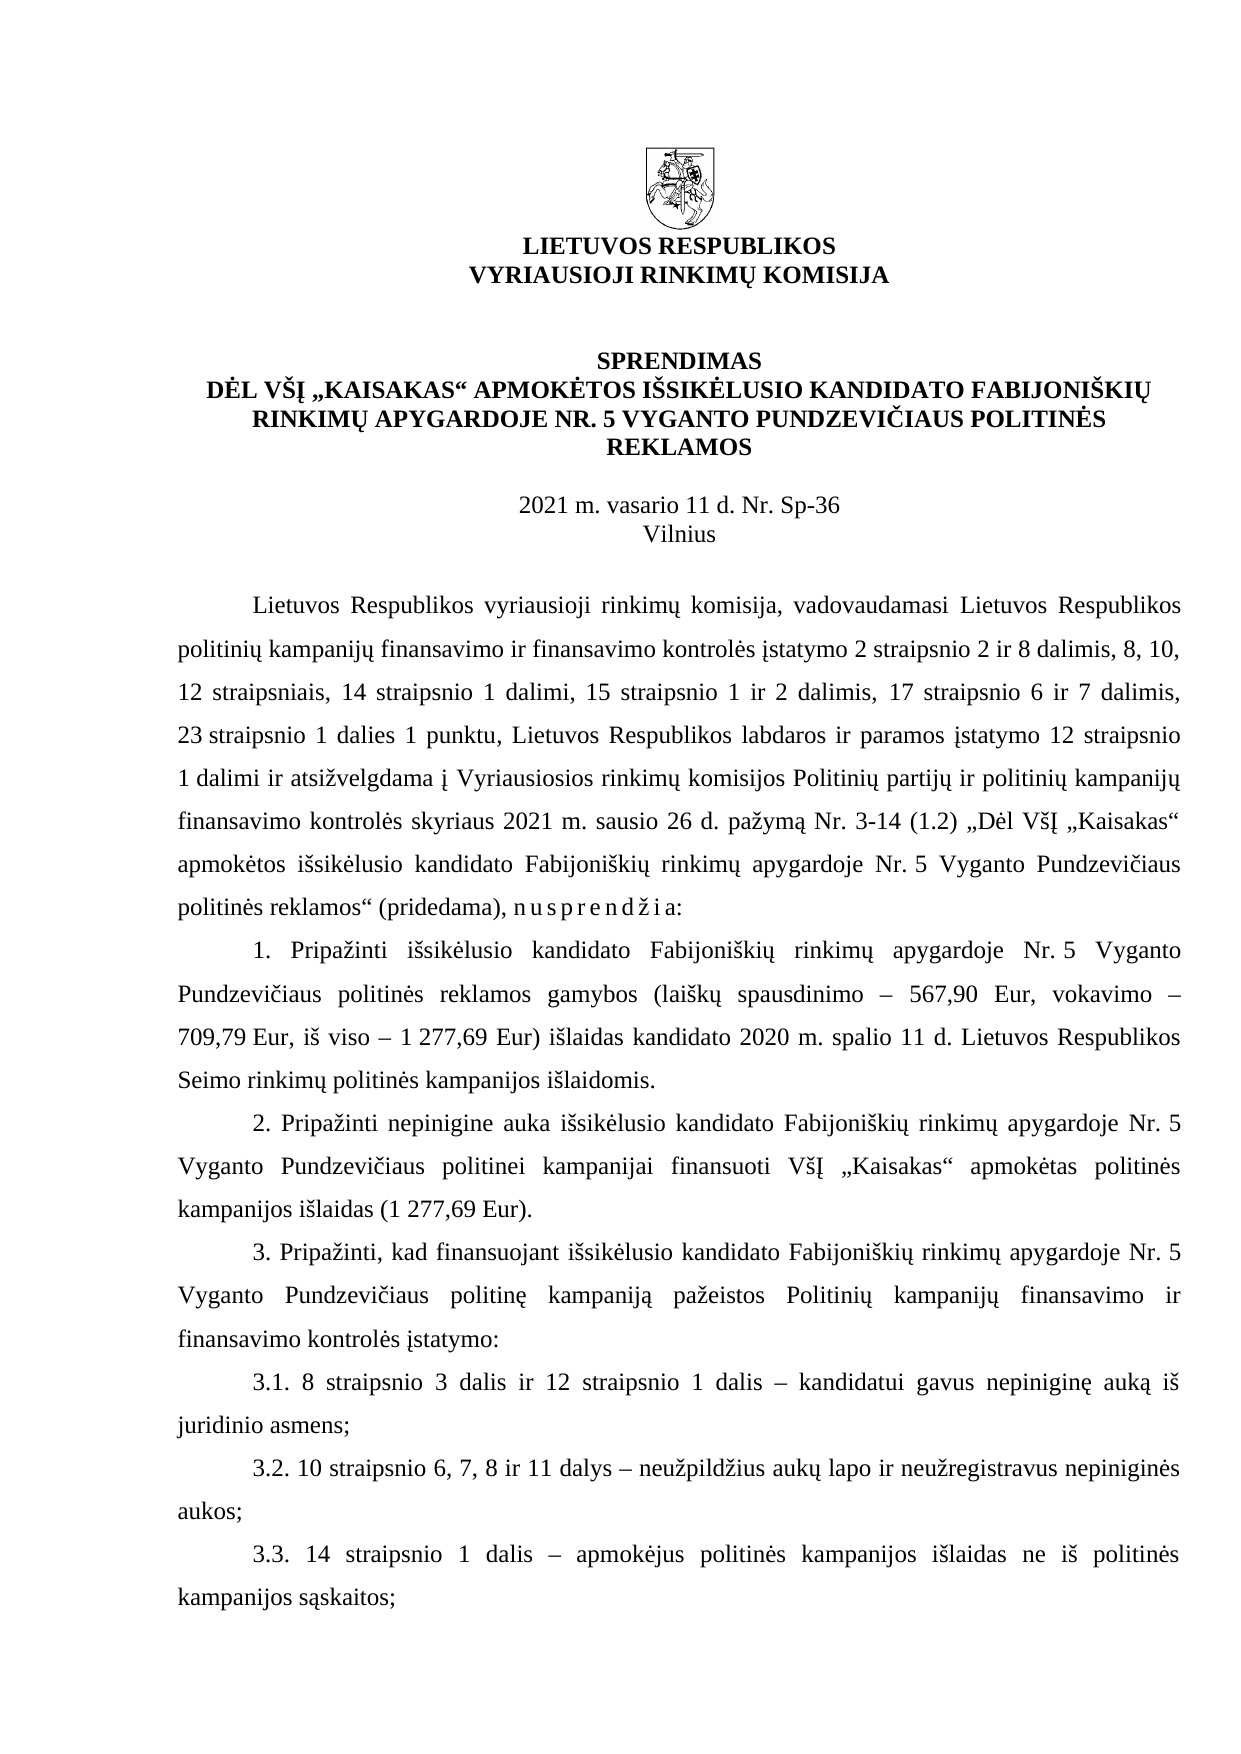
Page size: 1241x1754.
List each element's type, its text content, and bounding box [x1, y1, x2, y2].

text 3.2. 10 straipsnio 6, 7, 8 ir 11 dalys – neužpildžius aukų lapo ir neužregistravus nepiniginės aukos; [177, 1453, 1181, 1525]
text VYRIAUSIOJI RINKIMŲ KOMISIJA [177, 260, 1181, 289]
text Lietuvos Respublikos vyriausioji rinkimų komisija, vadovaudamasi Lietuvos Respublikos politinių kampanijų finansavimo ir finansavimo kontrolės įstatymo 2 straipsnio 2 ir 8 dalimis, 8, 10, 12 straipsniais, 14 straipsnio 1 dalimi, 15 straipsnio 1 ir 2 dalimis, 17 straipsnio 6 ir 7 dalimis, 23 straipsnio 1 dalies 1 punktu, Lietuvos Respublikos labdaros ir paramos įstatymo 12 straipsnio 1 dalimi ir atsižvelgdama į Vyriausiosios rinkimų komisijos Politinių partijų ir politinių kampanijų finansavimo kontrolės skyriaus 2021 m. sausio 26 d. pažymą Nr. 3-14 (1.2) „Dėl VšĮ „Kaisakas“ apmokėtos išsikėlusio kandidato Fabijoniškių rinkimų apygardoje Nr. 5 Vyganto Pundzevičiaus politinės reklamos“ (pridedama), nusprendžia: [177, 591, 1181, 921]
text DĖL VŠĮ „KAISAKAS“ APMOKĖTOS IŠSIKĖLUSIO KANDIDATO FABIJONIŠKIŲ RINKIMŲ APYGARDOJE NR. 5 VYGANTO PUNDZEVIČIAUS POLITINĖS REKLAMOS [177, 375, 1181, 461]
text LIETUVOS RESPUBLIKOS [177, 231, 1181, 260]
text 3.1. 8 straipsnio 3 dalis ir 12 straipsnio 1 dalis – kandidatui gavus nepiniginę auką iš juridinio asmens; [177, 1367, 1181, 1439]
text 1. Pripažinti išsikėlusio kandidato Fabijoniškių rinkimų apygardoje Nr. 5 Vyganto Pundzevičiaus politinės reklamos gamybos (laiškų spausdinimo – 567,90 Eur, vokavimo – 709,79 Eur, iš viso – 1 277,69 Eur) išlaidas kandidato 2020 m. spalio 11 d. Lietuvos Respublikos Seimo rinkimų politinės kampanijos išlaidomis. [177, 936, 1181, 1094]
text 2021 m. vasario 11 d. Nr. Sp-36 [177, 490, 1181, 519]
text Vilnius [177, 519, 1181, 547]
text 2. Pripažinti nepinigine auka išsikėlusio kandidato Fabijoniškių rinkimų apygardoje Nr. 5 Vyganto Pundzevičiaus politinei kampanijai finansuoti VšĮ „Kaisakas“ apmokėtas politinės kampanijos išlaidas (1 277,69 Eur). [177, 1108, 1181, 1223]
text 3. Pripažinti, kad finansuojant išsikėlusio kandidato Fabijoniškių rinkimų apygardoje Nr. 5 Vyganto Pundzevičiaus politinę kampaniją pažeistos Politinių kampanijų finansavimo ir finansavimo kontrolės įstatymo: [177, 1237, 1181, 1352]
text SPRENDIMAS [177, 346, 1181, 375]
text 3.3. 14 straipsnio 1 dalis – apmokėjus politinės kampanijos išlaidas ne iš politinės kampanijos sąskaitos; [177, 1539, 1181, 1611]
